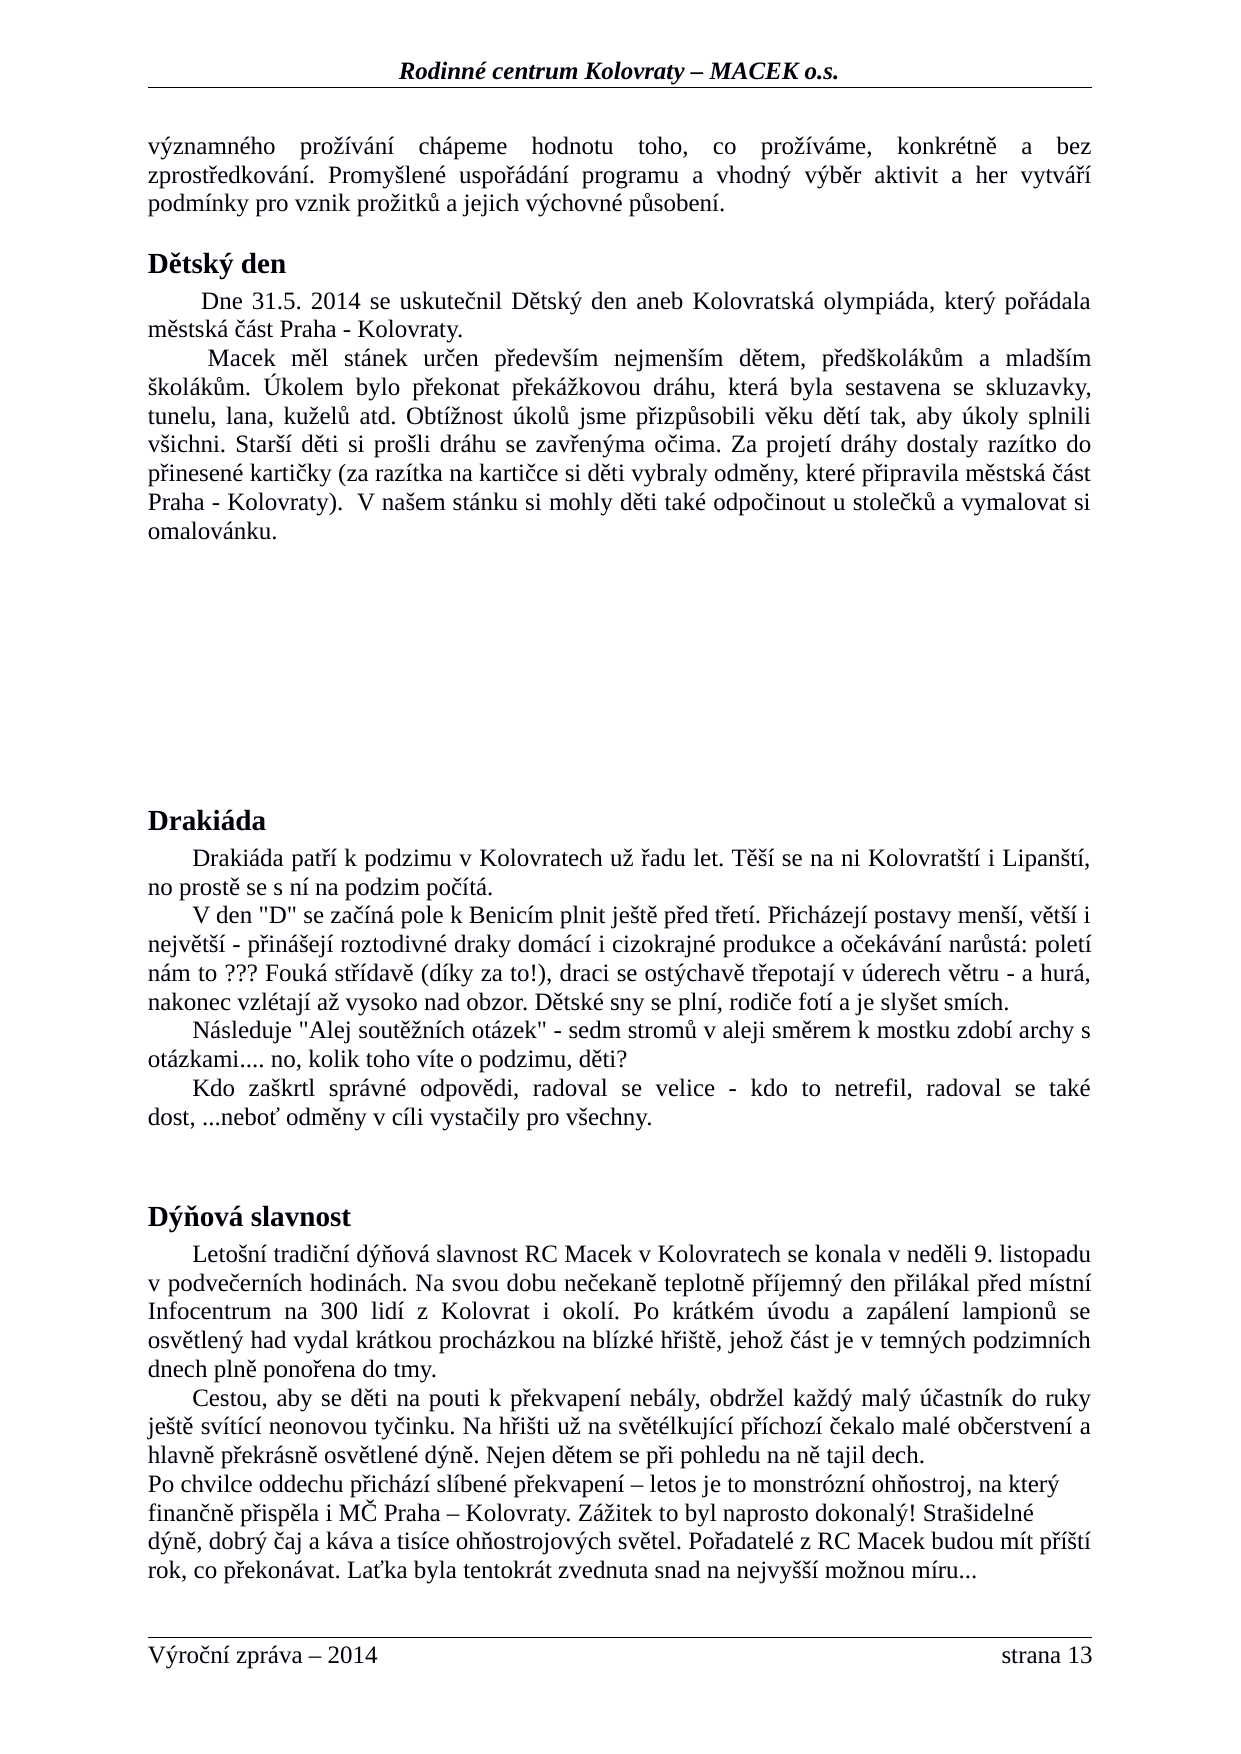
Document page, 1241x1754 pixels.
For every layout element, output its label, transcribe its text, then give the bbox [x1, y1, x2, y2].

text Po chvilce oddechu přichází slíbené překvapení – letos je to monstrózní ohňostroj, na který finančně přispěla i MČ Praha – Kolovraty. Zážitek to byl naprosto dokonalý! Strašidelné dýně, dobrý čaj a káva a tisíce ohňostrojových světel. Pořadatelé z RC Macek budou mít příští rok, co překonávat. Laťka byla tentokrát zvednuta snad na nejvyšší možnou míru... [148, 1469, 1092, 1584]
text Drakiáda patří k podzimu v Kolovratech už řadu let. Těší se na ni Kolovratští i Lipanští, no prostě se s ní na podzim počítá. [148, 843, 1092, 901]
text Letošní tradiční dýňová slavnost RC Macek v Kolovratech se konala v neděli 9. listopadu v podvečerních hodinách. Na svou dobu nečekaně teplotně příjemný den přilákal před místní Infocentrum na 300 lidí z Kolovrat i okolí. Po krátkém úvodu a zapálení lampionů se osvětlený had vydal krátkou procházkou na blízké hřiště, jehož část je v temných podzimních dnech plně ponořena do tmy. [148, 1239, 1092, 1383]
text Kdo zaškrtl správné odpovědi, radoval se velice - kdo to netrefil, radoval se také dost, ...neboť odměny v cíli vystačily pro všechny. [148, 1073, 1092, 1131]
subtitle Dýňová slavnost [148, 1199, 1092, 1233]
text V den "D" se začíná pole k Benicím plnit ještě před třetí. Přicházejí postavy menší, větší i největší - přinášejí roztodivné draky domácí i cizokrajné produkce a očekávání narůstá: poletí nám to ??? Fouká střídavě (díky za to!), draci se ostýchavě třepotají v úderech větru - a hurá, nakonec vzlétají až vysoko nad obzor. Dětské sny se plní, rodiče fotí a je slyšet smích. [148, 901, 1092, 1016]
text Cestou, aby se děti na pouti k překvapení nebály, obdržel každý malý účastník do ruky ještě svítící neonovou tyčinku. Na hřišti už na světélkující příchozí čekalo malé občerstvení a hlavně překrásně osvětlené dýně. Nejen dětem se při pohledu na ně tajil dech. [148, 1383, 1092, 1469]
text Dne 31.5. 2014 se uskutečnil Dětský den aneb Kolovratská olympiáda, který pořádala městská část Praha - Kolovraty. [148, 286, 1092, 343]
text významného prožívání chápeme hodnotu toho, co prožíváme, konkrétně a bez zprostředkování. Promyšlené uspořádání programu a vhodný výběr aktivit a her vytváří podmínky pro vznik prožitků a jejich výchovné působení. [148, 131, 1092, 217]
text Následuje "Alej soutěžních otázek" - sedm stromů v aleji směrem k mostku zdobí archy s otázkami.... no, kolik toho víte o podzimu, děti? [148, 1016, 1092, 1073]
subtitle Drakiáda [148, 803, 1092, 837]
text Macek měl stánek určen především nejmenším dětem, předškolákům a mladším školákům. Úkolem bylo překonat překážkovou dráhu, která byla sestavena se skluzavky, tunelu, lana, kuželů atd. Obtížnost úkolů jsme přizpůsobili věku dětí tak, aby úkoly splnili všichni. Starší děti si prošli dráhu se zavřenýma očima. Za projetí dráhy dostaly razítko do přinesené kartičky (za razítka na kartičce si děti vybraly odměny, které připravila městská část Praha - Kolovraty). V našem stánku si mohly děti také odpočinout u stolečků a vymalovat si omalovánku. [148, 343, 1092, 544]
subtitle Dětský den [148, 246, 1092, 279]
